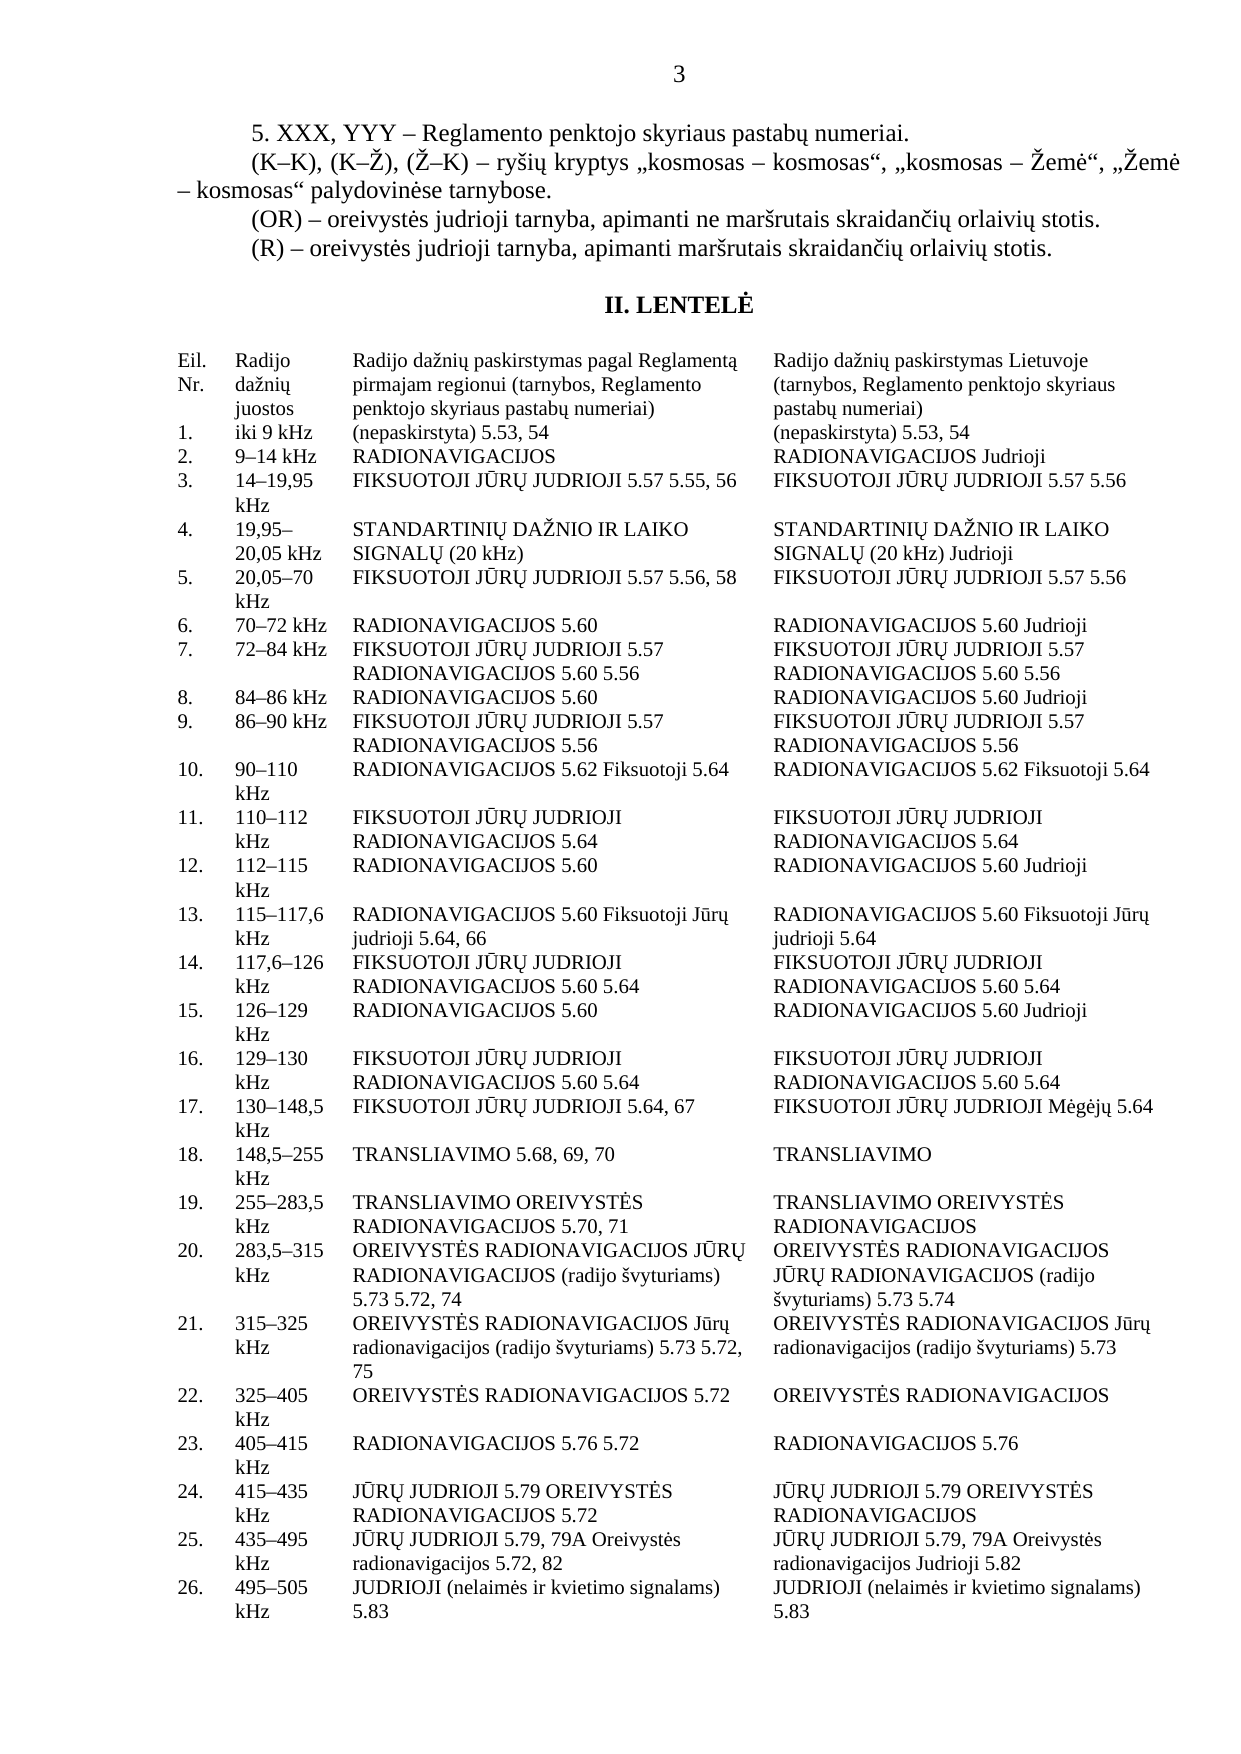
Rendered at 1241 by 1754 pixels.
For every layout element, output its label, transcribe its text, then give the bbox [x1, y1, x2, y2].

table_cell 10. [166, 757, 224, 805]
table_cell 84–86 kHz [224, 685, 341, 709]
table_cell JŪRŲ JUDRIOJI 5.79 OREIVYSTĖS RADIONAVIGACIJOS 5.72 [341, 1479, 762, 1527]
table_cell FIKSUOTOJI JŪRŲ JUDRIOJI 5.64, 67 [341, 1094, 762, 1142]
table_cell OREIVYSTĖS RADIONAVIGACIJOS JŪRŲ RADIONAVIGACIJOS (radijo švyturiams) 5.73 5.74 [762, 1239, 1170, 1311]
text 5. XXX, YYY – Reglamento penktojo skyriaus pastabų numeriai. [177, 118, 1181, 147]
table_cell 115–117,6 kHz [224, 902, 341, 950]
table_cell 148,5–255 kHz [224, 1142, 341, 1190]
table_cell JŪRŲ JUDRIOJI 5.79 OREIVYSTĖS RADIONAVIGACIJOS [762, 1479, 1170, 1527]
table_cell RADIONAVIGACIJOS 5.60 Fiksuotoji Jūrų judrioji 5.64, 66 [341, 902, 762, 950]
table_cell FIKSUOTOJI JŪRŲ JUDRIOJI RADIONAVIGACIJOS 5.60 5.64 [341, 950, 762, 998]
table_cell FIKSUOTOJI JŪRŲ JUDRIOJI RADIONAVIGACIJOS 5.60 5.64 [341, 1046, 762, 1094]
table_cell 9. [166, 709, 224, 757]
table_cell 2. [166, 444, 224, 468]
table_cell RADIONAVIGACIJOS 5.60 [341, 854, 762, 902]
text (R) – oreivystės judrioji tarnyba, apimanti maršrutais skraidančių orlaivių stotis. [177, 233, 1181, 262]
table_cell 12. [166, 854, 224, 902]
table_cell RADIONAVIGACIJOS 5.60 [341, 998, 762, 1046]
table_cell 110–112 kHz [224, 805, 341, 853]
table_cell 5. [166, 565, 224, 613]
table_cell FIKSUOTOJI JŪRŲ JUDRIOJI RADIONAVIGACIJOS 5.64 [762, 805, 1170, 853]
table_cell RADIONAVIGACIJOS 5.60 Fiksuotoji Jūrų judrioji 5.64 [762, 902, 1170, 950]
table_cell RADIONAVIGACIJOS Judrioji [762, 444, 1170, 468]
table_cell 25. [166, 1527, 224, 1575]
table_cell RADIONAVIGACIJOS 5.76 [762, 1431, 1170, 1479]
table_cell 129–130 kHz [224, 1046, 341, 1094]
table_cell 26. [166, 1575, 224, 1623]
table_cell FIKSUOTOJI JŪRŲ JUDRIOJI 5.57 RADIONAVIGACIJOS 5.60 5.56 [341, 637, 762, 685]
table_cell 7. [166, 637, 224, 685]
table_cell OREIVYSTĖS RADIONAVIGACIJOS 5.72 [341, 1383, 762, 1431]
table_header Radijo dažnių juostos [224, 348, 341, 420]
table_cell TRANSLIAVIMO OREIVYSTĖS RADIONAVIGACIJOS 5.70, 71 [341, 1190, 762, 1238]
table_cell 415–435 kHz [224, 1479, 341, 1527]
table_cell FIKSUOTOJI JŪRŲ JUDRIOJI 5.57 RADIONAVIGACIJOS 5.60 5.56 [762, 637, 1170, 685]
table_cell RADIONAVIGACIJOS 5.60 [341, 685, 762, 709]
table_cell 4. [166, 517, 224, 565]
table_cell 13. [166, 902, 224, 950]
table_cell 315–325 kHz [224, 1311, 341, 1383]
table_cell (nepaskirstyta) 5.53, 54 [762, 420, 1170, 444]
table_cell OREIVYSTĖS RADIONAVIGACIJOS [762, 1383, 1170, 1431]
table_cell 18. [166, 1142, 224, 1190]
table_cell 1. [166, 420, 224, 444]
table_cell (nepaskirstyta) 5.53, 54 [341, 420, 762, 444]
table_cell 130–148,5 kHz [224, 1094, 341, 1142]
table_cell 17. [166, 1094, 224, 1142]
table_cell 23. [166, 1431, 224, 1479]
table_header Radijo dažnių paskirstymas Lietuvoje (tarnybos, Reglamento penktojo skyriaus pastabų numeriai) [762, 348, 1170, 420]
table_header Eil. Nr. [166, 348, 224, 420]
table_cell FIKSUOTOJI JŪRŲ JUDRIOJI 5.57 5.56 [762, 565, 1170, 613]
table_cell 283,5–315 kHz [224, 1239, 341, 1311]
table_cell 19,95–20,05 kHz [224, 517, 341, 565]
table_cell RADIONAVIGACIJOS 5.60 [341, 613, 762, 637]
table_cell OREIVYSTĖS RADIONAVIGACIJOS Jūrų radionavigacijos (radijo švyturiams) 5.73 5.72, 75 [341, 1311, 762, 1383]
text (OR) – oreivystės judrioji tarnyba, apimanti ne maršrutais skraidančių orlaivių stotis. [177, 204, 1181, 233]
table_cell 21. [166, 1311, 224, 1383]
table_cell STANDARTINIŲ DAŽNIO IR LAIKO SIGNALŲ (20 kHz) Judrioji [762, 517, 1170, 565]
text II. LENTELĖ [177, 291, 1181, 319]
table_cell TRANSLIAVIMO OREIVYSTĖS RADIONAVIGACIJOS [762, 1190, 1170, 1238]
table_cell RADIONAVIGACIJOS [341, 444, 762, 468]
table_cell FIKSUOTOJI JŪRŲ JUDRIOJI Mėgėjų 5.64 [762, 1094, 1170, 1142]
table_cell 70–72 kHz [224, 613, 341, 637]
table_cell FIKSUOTOJI JŪRŲ JUDRIOJI RADIONAVIGACIJOS 5.60 5.64 [762, 950, 1170, 998]
table_header Radijo dažnių paskirstymas pagal Reglamentą pirmajam regionui (tarnybos, Reglamento penktojo skyriaus pastabų numeriai) [341, 348, 762, 420]
table_cell TRANSLIAVIMO [762, 1142, 1170, 1190]
table_cell JUDRIOJI (nelaimės ir kvietimo signalams) 5.83 [762, 1575, 1170, 1623]
table_cell 15. [166, 998, 224, 1046]
table_cell RADIONAVIGACIJOS 5.76 5.72 [341, 1431, 762, 1479]
table_cell FIKSUOTOJI JŪRŲ JUDRIOJI RADIONAVIGACIJOS 5.64 [341, 805, 762, 853]
table_cell 435–495 kHz [224, 1527, 341, 1575]
table_cell 14–19,95 kHz [224, 469, 341, 517]
table_cell 14. [166, 950, 224, 998]
table_cell JUDRIOJI (nelaimės ir kvietimo signalams) 5.83 [341, 1575, 762, 1623]
table_cell 255–283,5 kHz [224, 1190, 341, 1238]
table_cell RADIONAVIGACIJOS 5.62 Fiksuotoji 5.64 [341, 757, 762, 805]
table_cell 16. [166, 1046, 224, 1094]
table_cell 20. [166, 1239, 224, 1311]
table_cell 8. [166, 685, 224, 709]
table_cell OREIVYSTĖS RADIONAVIGACIJOS JŪRŲ RADIONAVIGACIJOS (radijo švyturiams) 5.73 5.72, 74 [341, 1239, 762, 1311]
table_cell 126–129 kHz [224, 998, 341, 1046]
table_cell 20,05–70 kHz [224, 565, 341, 613]
table_cell OREIVYSTĖS RADIONAVIGACIJOS Jūrų radionavigacijos (radijo švyturiams) 5.73 [762, 1311, 1170, 1383]
table_cell STANDARTINIŲ DAŽNIO IR LAIKO SIGNALŲ (20 kHz) [341, 517, 762, 565]
table_cell 22. [166, 1383, 224, 1431]
table_cell RADIONAVIGACIJOS 5.60 Judrioji [762, 854, 1170, 902]
table_cell 3. [166, 469, 224, 517]
table_cell RADIONAVIGACIJOS 5.60 Judrioji [762, 685, 1170, 709]
table_cell 11. [166, 805, 224, 853]
table_cell FIKSUOTOJI JŪRŲ JUDRIOJI 5.57 5.55, 56 [341, 469, 762, 517]
table_cell iki 9 kHz [224, 420, 341, 444]
table_cell 72–84 kHz [224, 637, 341, 685]
table_cell 24. [166, 1479, 224, 1527]
table_cell 325–405 kHz [224, 1383, 341, 1431]
table_cell FIKSUOTOJI JŪRŲ JUDRIOJI RADIONAVIGACIJOS 5.60 5.64 [762, 1046, 1170, 1094]
table_cell 86–90 kHz [224, 709, 341, 757]
table_cell JŪRŲ JUDRIOJI 5.79, 79A Oreivystės radionavigacijos Judrioji 5.82 [762, 1527, 1170, 1575]
table_cell 117,6–126 kHz [224, 950, 341, 998]
table_cell RADIONAVIGACIJOS 5.60 Judrioji [762, 613, 1170, 637]
table_cell 6. [166, 613, 224, 637]
table_cell FIKSUOTOJI JŪRŲ JUDRIOJI 5.57 RADIONAVIGACIJOS 5.56 [341, 709, 762, 757]
table_cell 9–14 kHz [224, 444, 341, 468]
table_cell JŪRŲ JUDRIOJI 5.79, 79A Oreivystės radionavigacijos 5.72, 82 [341, 1527, 762, 1575]
table_cell FIKSUOTOJI JŪRŲ JUDRIOJI 5.57 5.56 [762, 469, 1170, 517]
table_cell RADIONAVIGACIJOS 5.60 Judrioji [762, 998, 1170, 1046]
table_cell 19. [166, 1190, 224, 1238]
table_cell FIKSUOTOJI JŪRŲ JUDRIOJI 5.57 5.56, 58 [341, 565, 762, 613]
table_cell 405–415 kHz [224, 1431, 341, 1479]
text (K–K), (K–Ž), (Ž–K) – ryšių kryptys „kosmosas – kosmosas“, „kosmosas – Žemė“, „Žemė – kosmosas“ palydovinėse tarnybose. [177, 147, 1181, 204]
table_cell 112–115 kHz [224, 854, 341, 902]
table_cell RADIONAVIGACIJOS 5.62 Fiksuotoji 5.64 [762, 757, 1170, 805]
table_cell TRANSLIAVIMO 5.68, 69, 70 [341, 1142, 762, 1190]
table_cell FIKSUOTOJI JŪRŲ JUDRIOJI 5.57 RADIONAVIGACIJOS 5.56 [762, 709, 1170, 757]
table_cell 90–110 kHz [224, 757, 341, 805]
table_cell 495–505 kHz [224, 1575, 341, 1623]
